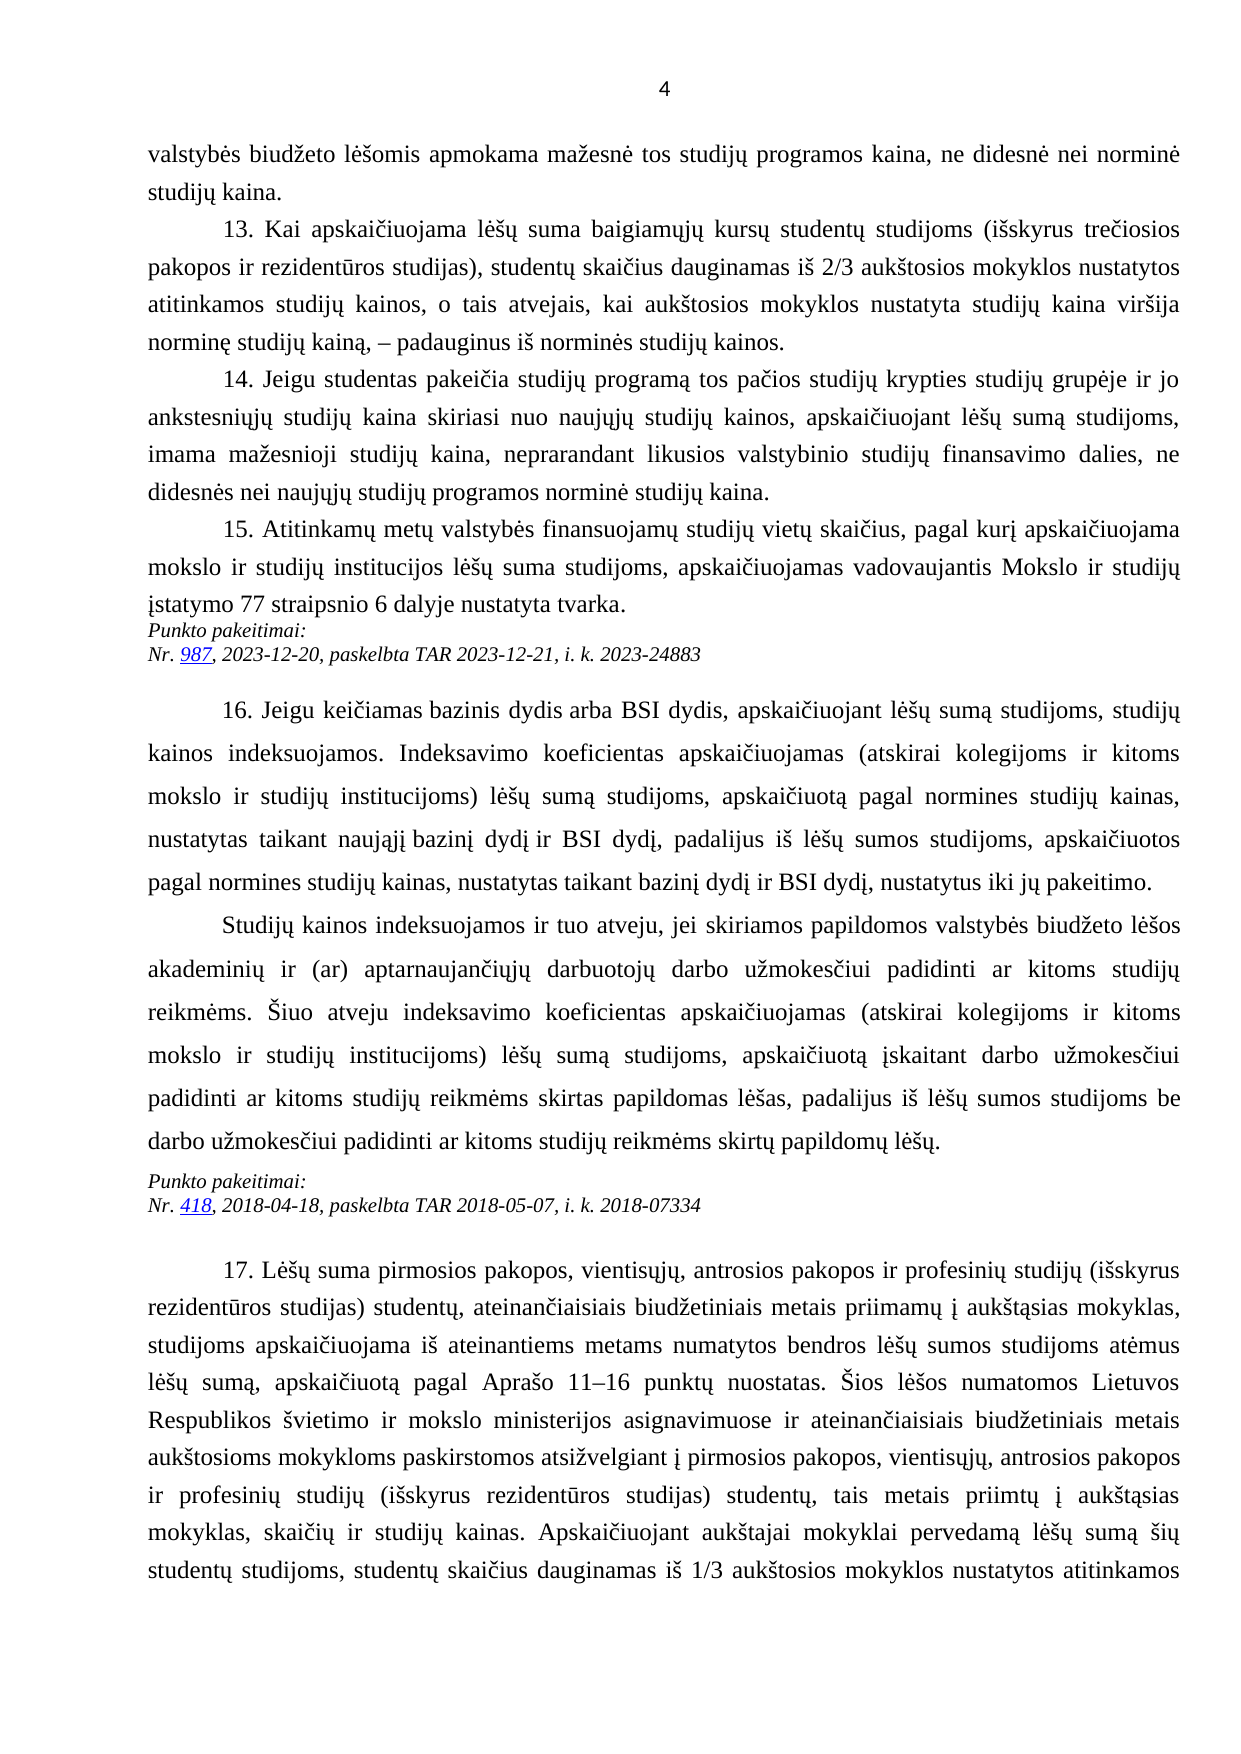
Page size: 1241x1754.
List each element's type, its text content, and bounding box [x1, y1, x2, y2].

text 16. Jeigu keičiamas bazinis dydis arba BSI dydis, apskaičiuojant lėšų sumą studijoms, studijų kainos indeksuojamos. Indeksavimo koeficientas apskaičiuojamas (atskirai kolegijoms ir kitoms mokslo ir studijų institucijoms) lėšų sumą studijoms, apskaičiuotą pagal normines studijų kainas, nustatytas taikant naująjį bazinį dydį ir BSI dydį, padalijus iš lėšų sumos studijoms, apskaičiuotos pagal normines studijų kainas, nustatytas taikant bazinį dydį ir BSI dydį, nustatytus iki jų pakeitimo. [148, 695, 1181, 896]
text 13. Kai apskaičiuojama lėšų suma baigiamųjų kursų studentų studijoms (išskyrus trečiosios pakopos ir rezidentūros studijas), studentų skaičius dauginamas iš 2/3 aukštosios mokyklos nustatytos atitinkamos studijų kainos, o tais atvejais, kai aukštosios mokyklos nustatyta studijų kaina viršija norminę studijų kainą, – padauginus iš norminės studijų kainos. [148, 206, 1181, 356]
text 15. Atitinkamų metų valstybės finansuojamų studijų vietų skaičius, pagal kurį apskaičiuojama mokslo ir studijų institucijos lėšų suma studijoms, apskaičiuojamas vadovaujantis Mokslo ir studijų įstatymo 77 straipsnio 6 dalyje nustatyta tvarka. [148, 506, 1181, 618]
text Nr. 418, 2018-04-18, paskelbta TAR 2018-05-07, i. k. 2018-07334 [148, 1193, 1181, 1217]
text valstybės biudžeto lėšomis apmokama mažesnė tos studijų programos kaina, ne didesnė nei norminė studijų kaina. [148, 131, 1181, 206]
text 14. Jeigu studentas pakeičia studijų programą tos pačios studijų krypties studijų grupėje ir jo ankstesniųjų studijų kaina skiriasi nuo naujųjų studijų kainos, apskaičiuojant lėšų sumą studijoms, imama mažesnioji studijų kaina, neprarandant likusios valstybinio studijų finansavimo dalies, ne didesnės nei naujųjų studijų programos norminė studijų kaina. [148, 356, 1181, 506]
text 17. Lėšų suma pirmosios pakopos, vientisųjų, antrosios pakopos ir profesinių studijų (išskyrus rezidentūros studijas) studentų, ateinančiaisiais biudžetiniais metais priimamų į aukštąsias mokyklas, studijoms apskaičiuojama iš ateinantiems metams numatytos bendros lėšų sumos studijoms atėmus lėšų sumą, apskaičiuotą pagal Aprašo 11–16 punktų nuostatas. Šios lėšos numatomos Lietuvos Respublikos švietimo ir mokslo ministerijos asignavimuose ir ateinančiaisiais biudžetiniais metais aukštosioms mokykloms paskirstomos atsižvelgiant į pirmosios pakopos, vientisųjų, antrosios pakopos ir profesinių studijų (išskyrus rezidentūros studijas) studentų, tais metais priimtų į aukštąsias mokyklas, skaičių ir studijų kainas. Apskaičiuojant aukštajai mokyklai pervedamą lėšų sumą šių studentų studijoms, studentų skaičius dauginamas iš 1/3 aukštosios mokyklos nustatytos atitinkamos [148, 1246, 1181, 1584]
text Punkto pakeitimai: [148, 1169, 1181, 1193]
text Nr. 987, 2023-12-20, paskelbta TAR 2023-12-21, i. k. 2023-24883 [148, 642, 1181, 666]
text Studijų kainos indeksuojamos ir tuo atveju, jei skiriamos papildomos valstybės biudžeto lėšos akademinių ir (ar) aptarnaujančiųjų darbuotojų darbo užmokesčiui padidinti ar kitoms studijų reikmėms. Šiuo atveju indeksavimo koeficientas apskaičiuojamas (atskirai kolegijoms ir kitoms mokslo ir studijų institucijoms) lėšų sumą studijoms, apskaičiuotą įskaitant darbo užmokesčiui padidinti ar kitoms studijų reikmėms skirtas papildomas lėšas, padalijus iš lėšų sumos studijoms be darbo užmokesčiui padidinti ar kitoms studijų reikmėms skirtų papildomų lėšų. [148, 911, 1181, 1155]
text Punkto pakeitimai: [148, 618, 1181, 642]
